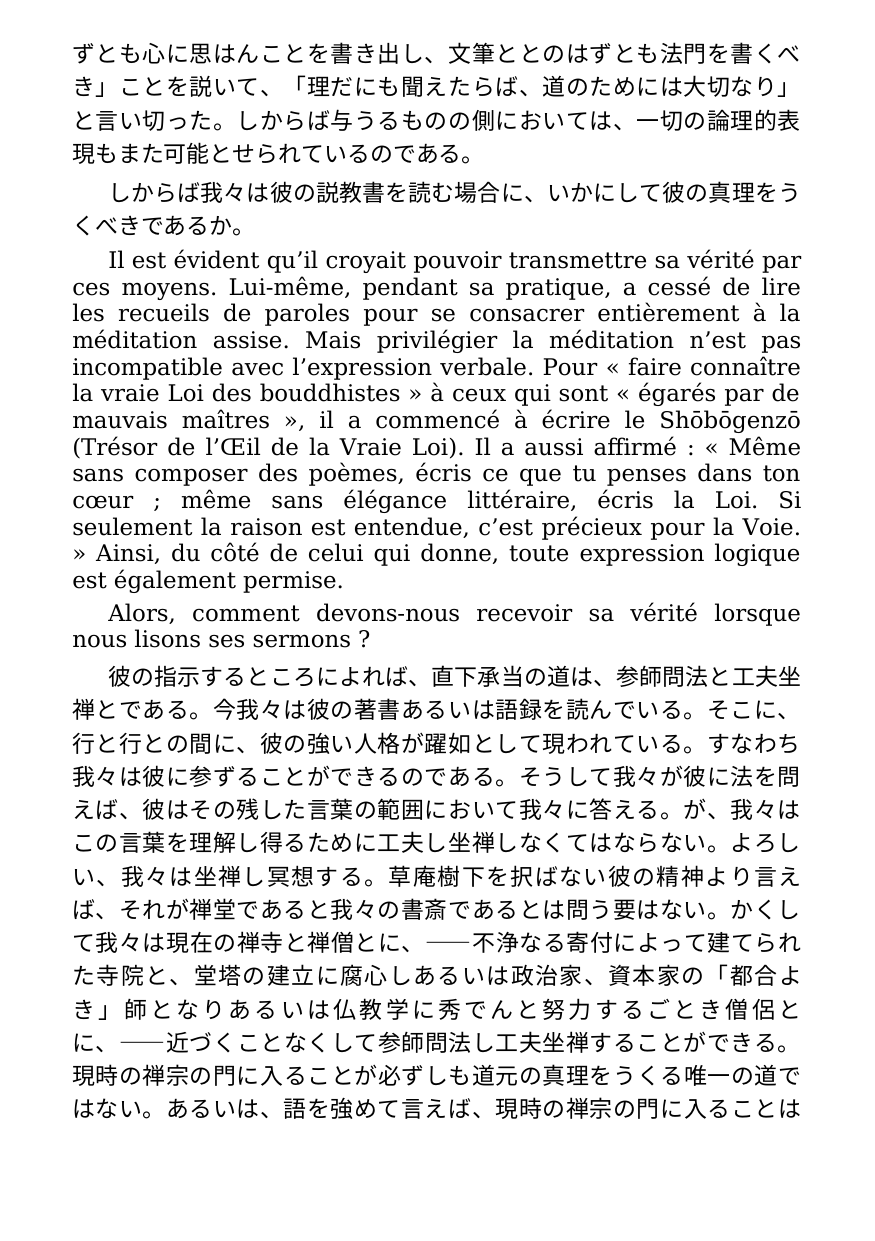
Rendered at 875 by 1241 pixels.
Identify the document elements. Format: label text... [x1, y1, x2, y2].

text 彼の指示するところによれば、直下承当の道は、参師問法と工夫坐禅とである。今我々は彼の著書あるいは語録を読んでいる。そこに、行と行との間に、彼の強い人格が躍如として現われている。すなわち我々は彼に参ずることができるのである。そうして我々が彼に法を問えば、彼はその残した言葉の範囲において我々に答える。が、我々はこの言葉を理解し得るために工夫し坐禅しなくてはならない。よろしい、我々は坐禅し冥想する。草庵樹下を択ばない彼の精神より言えば、それが禅堂であると我々の書斎であるとは問う要はない。かくして我々は現在の禅寺と禅僧とに、――不浄なる寄付によって建てられた寺院と、堂塔の建立に腐心しあるいは政治家、資本家の「都合よき」師となりあるいは仏教学に秀でんと努力するごとき僧侶とに、――近づくことなくして参師問法し工夫坐禅することができる。現時の禅宗の門に入ることが必ずしも道元の真理をうくる唯一の道ではない。あるいは、語を強めて言えば、現時の禅宗の門に入ることは [72, 659, 802, 1124]
text Alors, comment devons-nous recevoir sa vérité lorsque nous lisons ses sermons ? [72, 600, 802, 653]
text Il est évident qu’il croyait pouvoir transmettre sa vérité par ces moyens. Lui-même, pendant sa pratique, a cessé de lire les recueils de paroles pour se consacrer entièrement à la méditation assise. Mais privilégier la méditation n’est pas incompatible avec l’expression verbale. Pour « faire connaître la vraie Loi des bouddhistes » à ceux qui sont « égarés par de mauvais maîtres », il a commencé à écrire le Shōbōgenzō (Trésor de l’Œil de la Vraie Loi). Il a aussi affirmé : « Même sans composer des poèmes, écris ce que tu penses dans ton cœur ; même sans élégance littéraire, écris la Loi. Si seulement la raison est entendue, c’est précieux pour la Voie. » Ainsi, du côté de celui qui donne, toute expression logique est également permise. [72, 247, 802, 594]
text しからば我々は彼の説教書を読む場合に、いかにして彼の真理をうくべきであるか。 [72, 175, 802, 241]
text ずとも心に思はんことを書き出し、文筆ととのはずとも法門を書くべき」ことを説いて、「理だにも聞えたらば、道のためには大切なり」と言い切った。しからば与うるものの側においては、一切の論理的表現もまた可能とせられているのである。 [72, 36, 802, 169]
